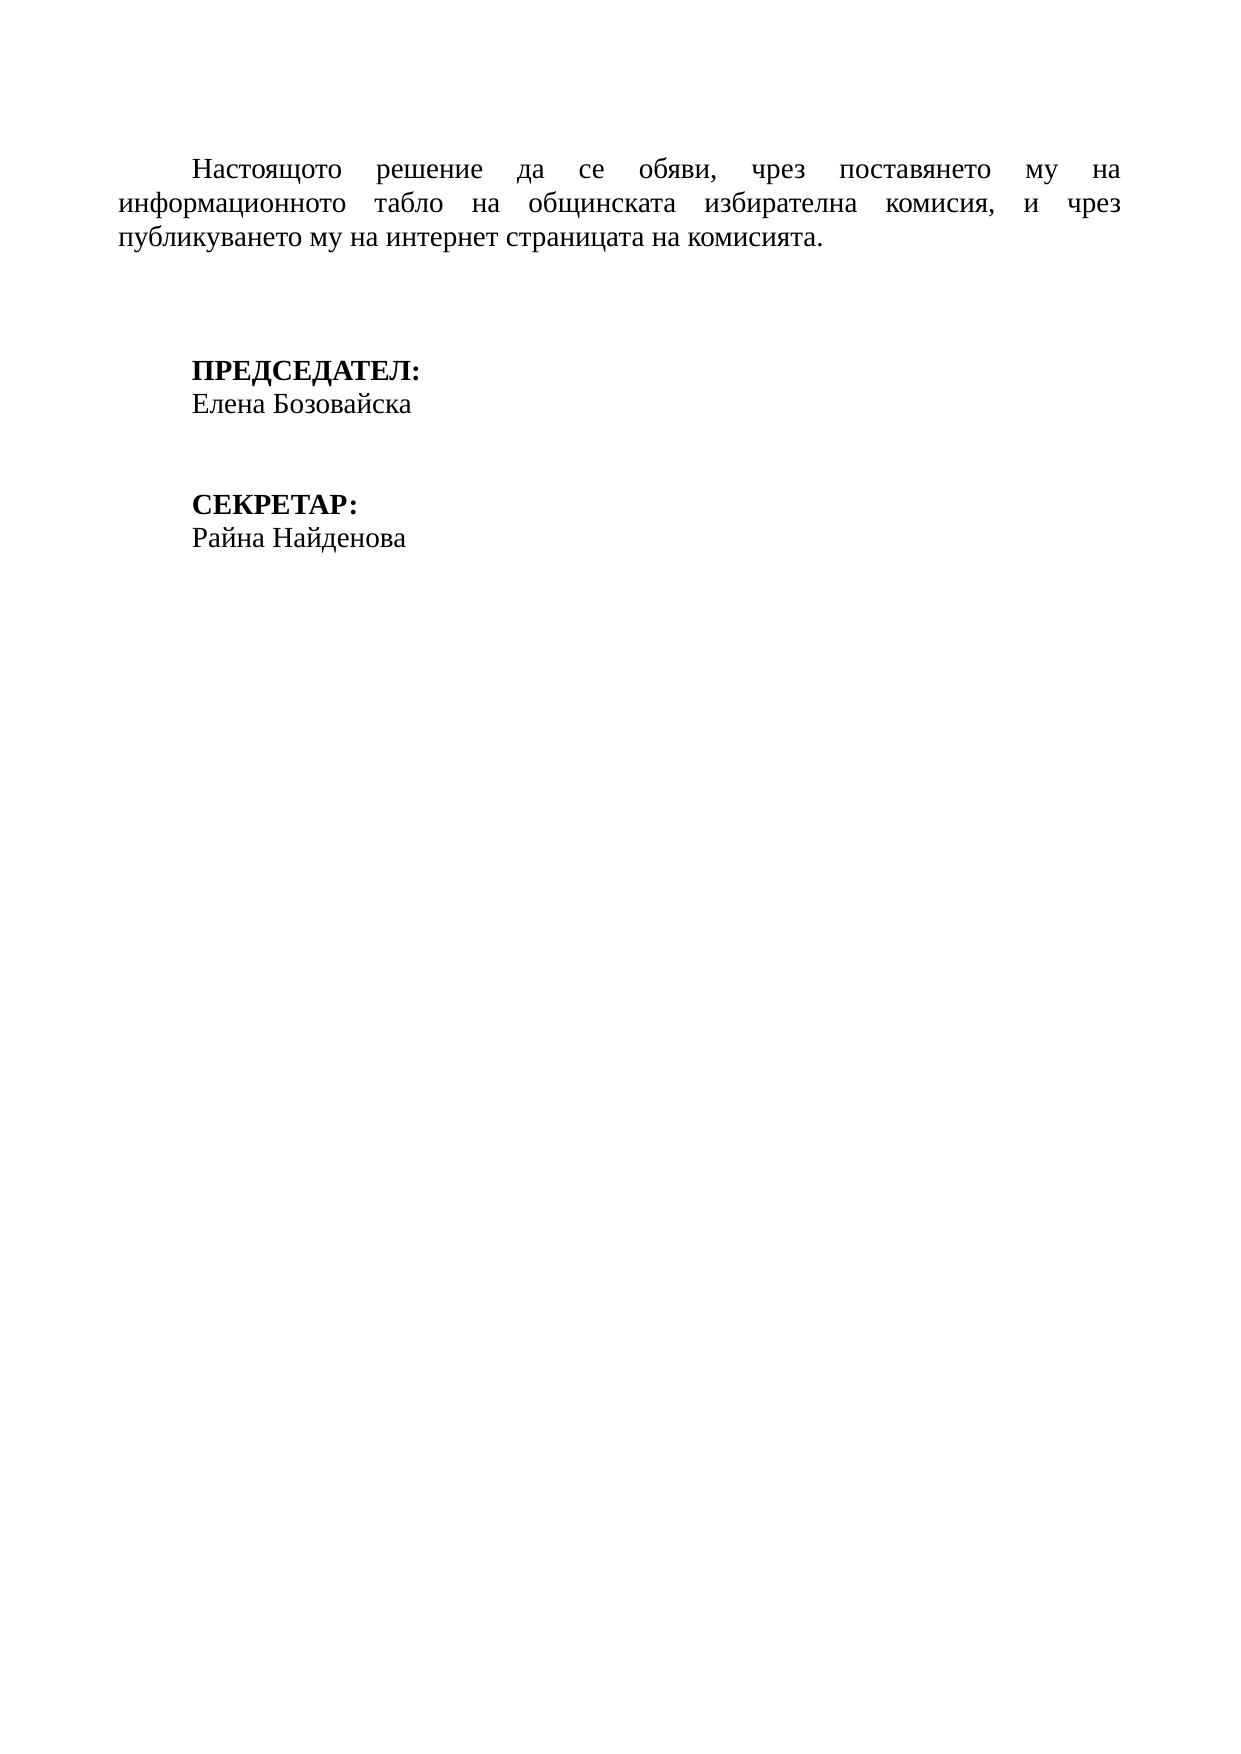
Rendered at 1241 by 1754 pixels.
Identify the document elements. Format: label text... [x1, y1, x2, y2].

text Настоящото решение да се обяви, чрез поставянето му на информационното табло на общинската избирателна комисия, и чрез публикуването му на интернет страницата на комисията. [118, 152, 1122, 252]
text Райна Найденова [118, 521, 1122, 554]
text Елена Бозовайска [118, 386, 1122, 420]
text ПРЕДСЕДАТЕЛ: [118, 353, 1122, 386]
text СЕКРЕТАР: [118, 487, 1122, 521]
